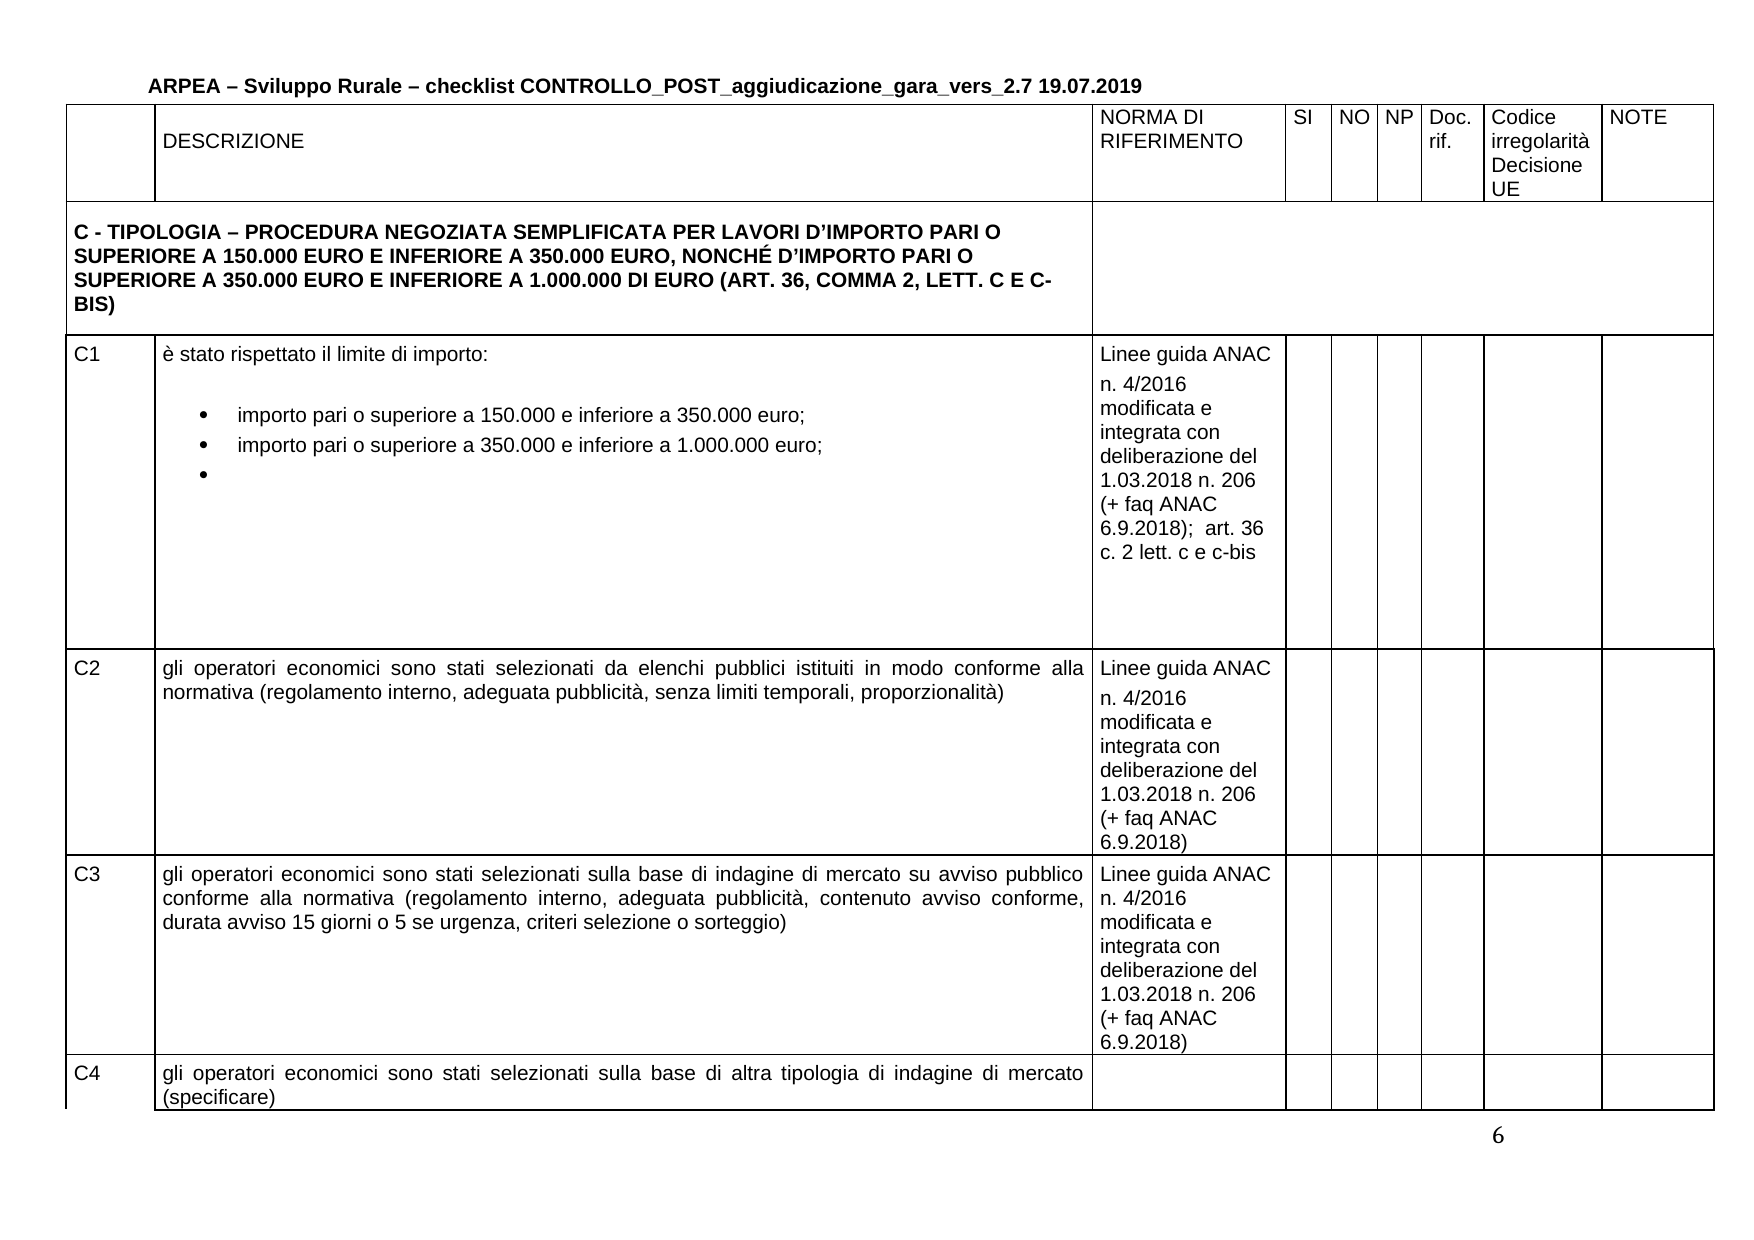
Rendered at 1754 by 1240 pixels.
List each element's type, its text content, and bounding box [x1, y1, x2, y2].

table_header NO [1332, 105, 1377, 201]
table_cell [1093, 1055, 1285, 1109]
table_cell gli operatori economici sono stati selezionati sulla base di altra tipologia di indagine di mercato (specificare) [156, 1055, 1092, 1109]
table_cell [1378, 650, 1421, 854]
table_header Doc. rif. [1422, 105, 1483, 201]
table_cell [1287, 1055, 1331, 1109]
table_cell [1603, 856, 1713, 1053]
table_cell è stato rispettato il limite di importo: importo pari o superiore a 150.000 e inferiore a 350.000 euro; importo pari o superiore a 350.000 e inferiore a 1.000.000 euro; [156, 336, 1092, 648]
table_cell [1422, 856, 1483, 1053]
table_cell [1093, 202, 1713, 334]
table_cell C2 [67, 650, 154, 854]
table_header NP [1378, 105, 1421, 201]
table_cell [1378, 1055, 1421, 1109]
table_cell gli operatori economici sono stati selezionati sulla base di indagine di mercato su avviso pubblico conforme alla normativa (regolamento interno, adeguata pubblicità, contenuto avviso conforme, durata avviso 15 giorni o 5 se urgenza, criteri selezione o sorteggio) [156, 856, 1092, 1053]
table_header NOTE [1603, 105, 1713, 201]
table_cell [1422, 336, 1483, 648]
table_cell [1287, 856, 1331, 1053]
table_cell [1378, 336, 1421, 648]
table_cell [1378, 856, 1421, 1053]
table_cell [1485, 856, 1601, 1053]
table_header DESCRIZIONE [156, 105, 1092, 201]
table_cell [1287, 650, 1331, 854]
table_cell gli operatori economici sono stati selezionati da elenchi pubblici istituiti in modo conforme alla normativa (regolamento interno, adeguata pubblicità, senza limiti temporali, proporzionalità) [156, 650, 1092, 854]
table_cell [1422, 650, 1483, 854]
table_cell [1332, 336, 1377, 648]
table_cell [1603, 1055, 1713, 1109]
table_header [67, 105, 154, 201]
table_cell C - TIPOLOGIA – PROCEDURA NEGOZIATA SEMPLIFICATA PER LAVORI D’IMPORTO PARI O SUPERIORE A 150.000 EURO E INFERIORE A 350.000 EURO, NONCHÉ D’IMPORTO PARI O SUPERIORE A 350.000 EURO E INFERIORE A 1.000.000 DI EURO (ART. 36, COMMA 2, LETT. C E C-BIS) [67, 202, 1092, 334]
table_cell Linee guida ANAC n. 4/2016 modificata e integrata con deliberazione del 1.03.2018 n. 206 (+ faq ANAC 6.9.2018); art. 36 c. 2 lett. c e c-bis [1093, 336, 1285, 648]
table_header SI [1286, 105, 1331, 201]
table_cell [1485, 650, 1601, 854]
table_cell [1332, 856, 1377, 1053]
table_header Codice irregolarità Decisione UE [1485, 105, 1601, 201]
table_cell [1485, 1055, 1601, 1109]
table_cell [1422, 1055, 1483, 1109]
table_header NORMA DI RIFERIMENTO [1093, 105, 1285, 201]
table_cell Linee guida ANAC n. 4/2016 modificata e integrata con deliberazione del 1.03.2018 n. 206 (+ faq ANAC 6.9.2018) [1093, 650, 1285, 854]
table_cell C1 [67, 336, 154, 648]
table_cell [1603, 336, 1713, 648]
table_cell [1287, 336, 1331, 648]
table_cell C4 [67, 1055, 154, 1109]
table_cell C3 [67, 856, 154, 1053]
table_cell [1332, 650, 1377, 854]
table_cell [1332, 1055, 1377, 1109]
table_cell [1485, 336, 1601, 648]
table_cell Linee guida ANAC n. 4/2016 modificata e integrata con deliberazione del 1.03.2018 n. 206 (+ faq ANAC 6.9.2018) [1093, 856, 1285, 1053]
table_cell [1603, 650, 1713, 854]
